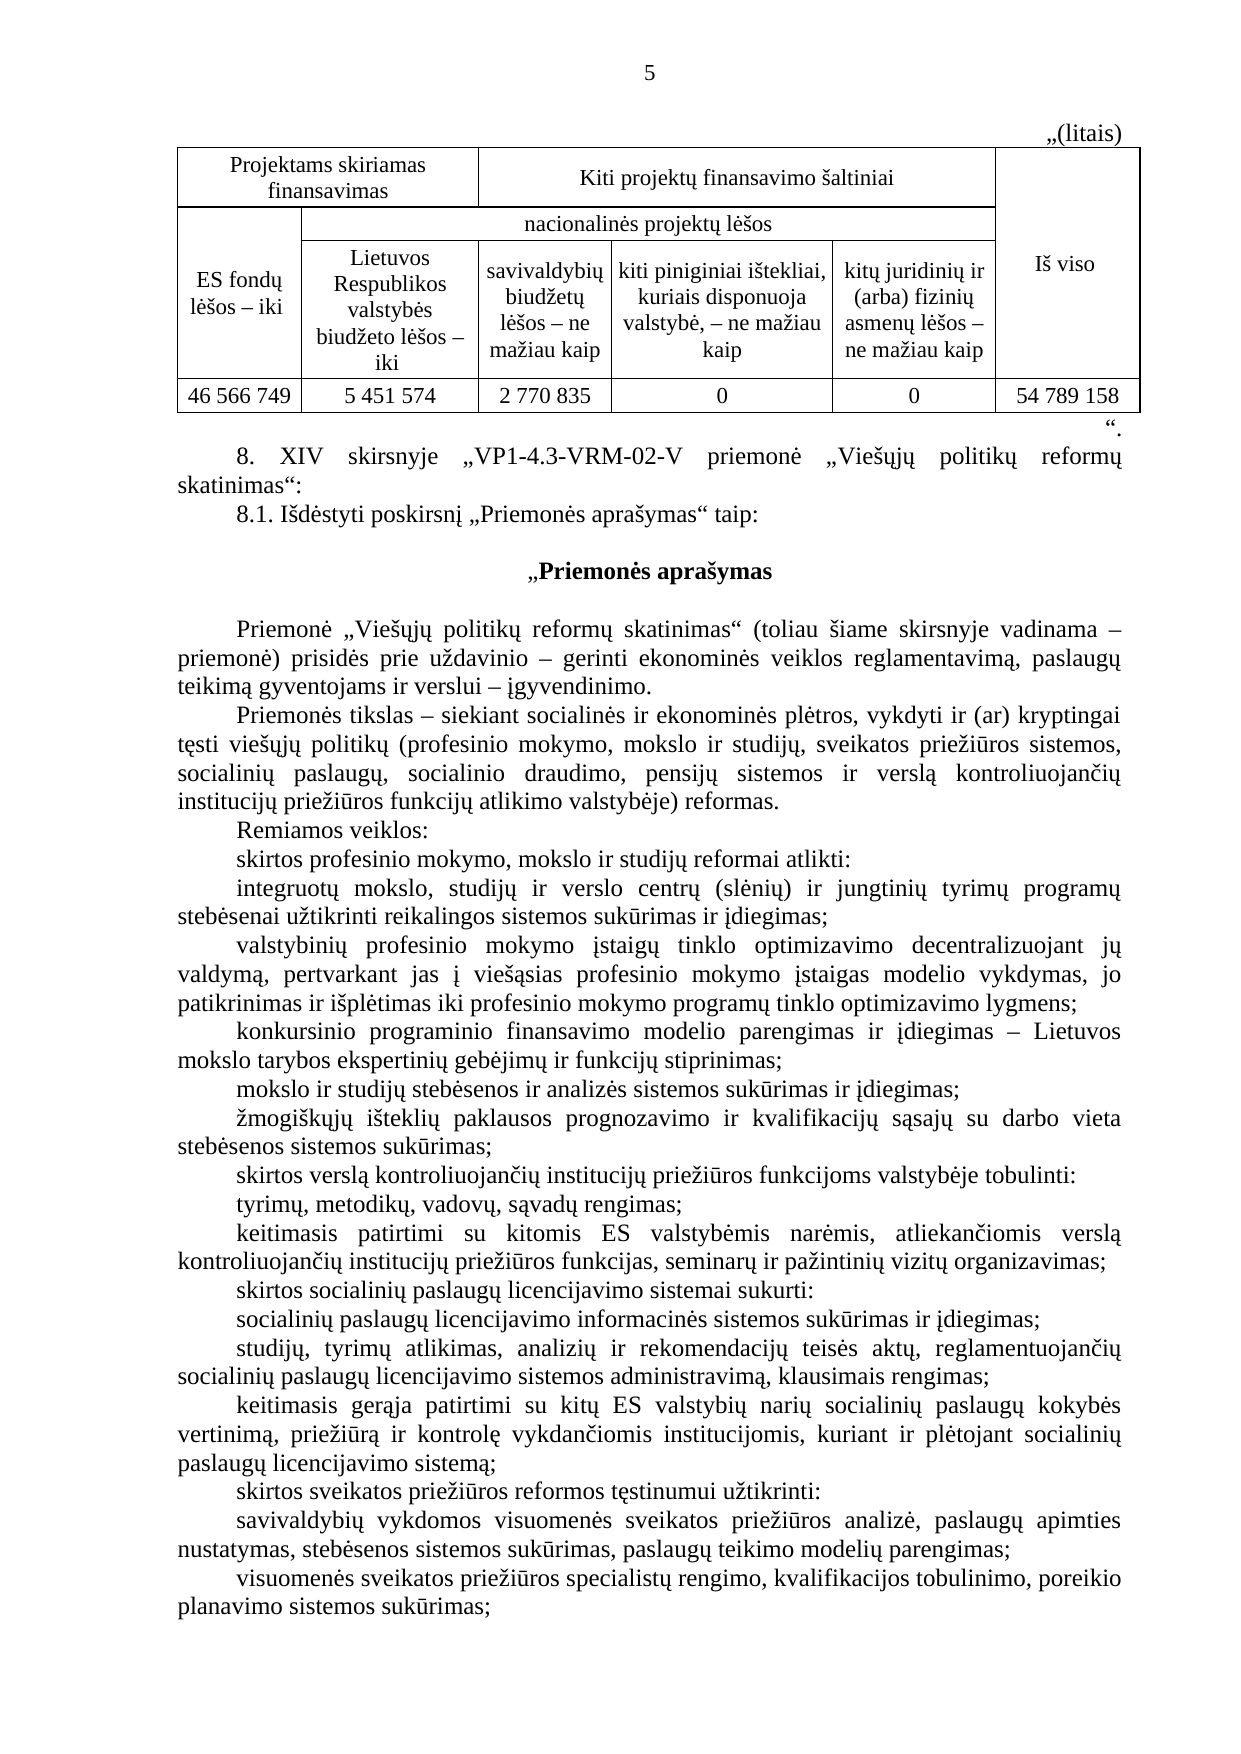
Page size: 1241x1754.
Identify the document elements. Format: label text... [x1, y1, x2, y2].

text “. [177, 413, 1122, 441]
table_cell 46 566 749 [178, 379, 301, 412]
text 8. XIV skirsnyje „VP1-4.3-VRM-02-V priemonė „Viešųjų politikų reformų skatinimas“: [177, 441, 1122, 499]
table_cell 0 [833, 379, 995, 412]
table_header Kiti projektų finansavimo šaltiniai [479, 148, 995, 206]
text žmogiškųjų išteklių paklausos prognozavimo ir kvalifikacijų sąsajų su darbo vieta stebėsenos sistemos sukūrimas; [177, 1103, 1122, 1160]
table_cell 5 451 574 [302, 379, 478, 412]
table_cell Lietuvos Respublikos valstybės biudžeto lėšos – iki [302, 241, 478, 378]
text skirtos sveikatos priežiūros reformos tęstinumui užtikrinti: [177, 1476, 1122, 1505]
text tyrimų, metodikų, vadovų, sąvadų rengimas; [177, 1189, 1122, 1218]
text studijų, tyrimų atlikimas, analizių ir rekomendacijų teisės aktų, reglamentuojančių socialinių paslaugų licencijavimo sistemos administravimą, klausimais rengimas; [177, 1333, 1122, 1390]
text socialinių paslaugų licencijavimo informacinės sistemos sukūrimas ir įdiegimas; [177, 1304, 1122, 1333]
text skirtos verslą kontroliuojančių institucijų priežiūros funkcijoms valstybėje tobulinti: [177, 1160, 1122, 1189]
table_cell ES fondų lėšos – iki [178, 208, 301, 378]
table_cell nacionalinės projektų lėšos [302, 208, 995, 240]
table_cell 54 789 158 [996, 379, 1139, 412]
table_header Iš viso [996, 148, 1139, 378]
table_cell kiti piniginiai ištekliai, kuriais disponuoja valstybė, – ne mažiau kaip [612, 241, 832, 378]
text Priemonės tikslas – siekiant socialinės ir ekonominės plėtros, vykdyti ir (ar) kryptingai tęsti viešųjų politikų (profesinio mokymo, mokslo ir studijų, sveikatos priežiūros sistemos, socialinių paslaugų, socialinio draudimo, pensijų sistemos ir verslą kontroliuojančių institucijų priežiūros funkcijų atlikimo valstybėje) reformas. [177, 700, 1122, 815]
text skirtos socialinių paslaugų licencijavimo sistemai sukurti: [177, 1275, 1122, 1304]
text „Priemonės aprašymas [177, 556, 1122, 585]
text „(litais) [177, 118, 1122, 147]
table_cell 0 [612, 379, 832, 412]
table_cell savivaldybių biudžetų lėšos – ne mažiau kaip [479, 241, 611, 378]
text visuomenės sveikatos priežiūros specialistų rengimo, kvalifikacijos tobulinimo, poreikio planavimo sistemos sukūrimas; [177, 1563, 1122, 1620]
text mokslo ir studijų stebėsenos ir analizės sistemos sukūrimas ir įdiegimas; [177, 1074, 1122, 1103]
table_cell kitų juridinių ir (arba) fizinių asmenų lėšos – ne mažiau kaip [833, 241, 995, 378]
text savivaldybių vykdomos visuomenės sveikatos priežiūros analizė, paslaugų apimties nustatymas, stebėsenos sistemos sukūrimas, paslaugų teikimo modelių parengimas; [177, 1505, 1122, 1563]
text 8.1. Išdėstyti poskirsnį „Priemonės aprašymas“ taip: [177, 499, 1122, 528]
text valstybinių profesinio mokymo įstaigų tinklo optimizavimo decentralizuojant jų valdymą, pertvarkant jas į viešąsias profesinio mokymo įstaigas modelio vykdymas, jo patikrinimas ir išplėtimas iki profesinio mokymo programų tinklo optimizavimo lygmens; [177, 930, 1122, 1016]
table_cell 2 770 835 [479, 379, 611, 412]
table_header Projektams skiriamas finansavimas [178, 148, 478, 206]
text Remiamos veiklos: [177, 815, 1122, 844]
text keitimasis gerąja patirtimi su kitų ES valstybių narių socialinių paslaugų kokybės vertinimą, priežiūrą ir kontrolę vykdančiomis institucijomis, kuriant ir plėtojant socialinių paslaugų licencijavimo sistemą; [177, 1390, 1122, 1476]
text keitimasis patirtimi su kitomis ES valstybėmis narėmis, atliekančiomis verslą kontroliuojančių institucijų priežiūros funkcijas, seminarų ir pažintinių vizitų organizavimas; [177, 1218, 1122, 1275]
text Priemonė „Viešųjų politikų reformų skatinimas“ (toliau šiame skirsnyje vadinama – priemonė) prisidės prie uždavinio – gerinti ekonominės veiklos reglamentavimą, paslaugų teikimą gyventojams ir verslui – įgyvendinimo. [177, 614, 1122, 700]
text konkursinio programinio finansavimo modelio parengimas ir įdiegimas – Lietuvos mokslo tarybos ekspertinių gebėjimų ir funkcijų stiprinimas; [177, 1016, 1122, 1074]
text integruotų mokslo, studijų ir verslo centrų (slėnių) ir jungtinių tyrimų programų stebėsenai užtikrinti reikalingos sistemos sukūrimas ir įdiegimas; [177, 873, 1122, 930]
text skirtos profesinio mokymo, mokslo ir studijų reformai atlikti: [177, 844, 1122, 873]
